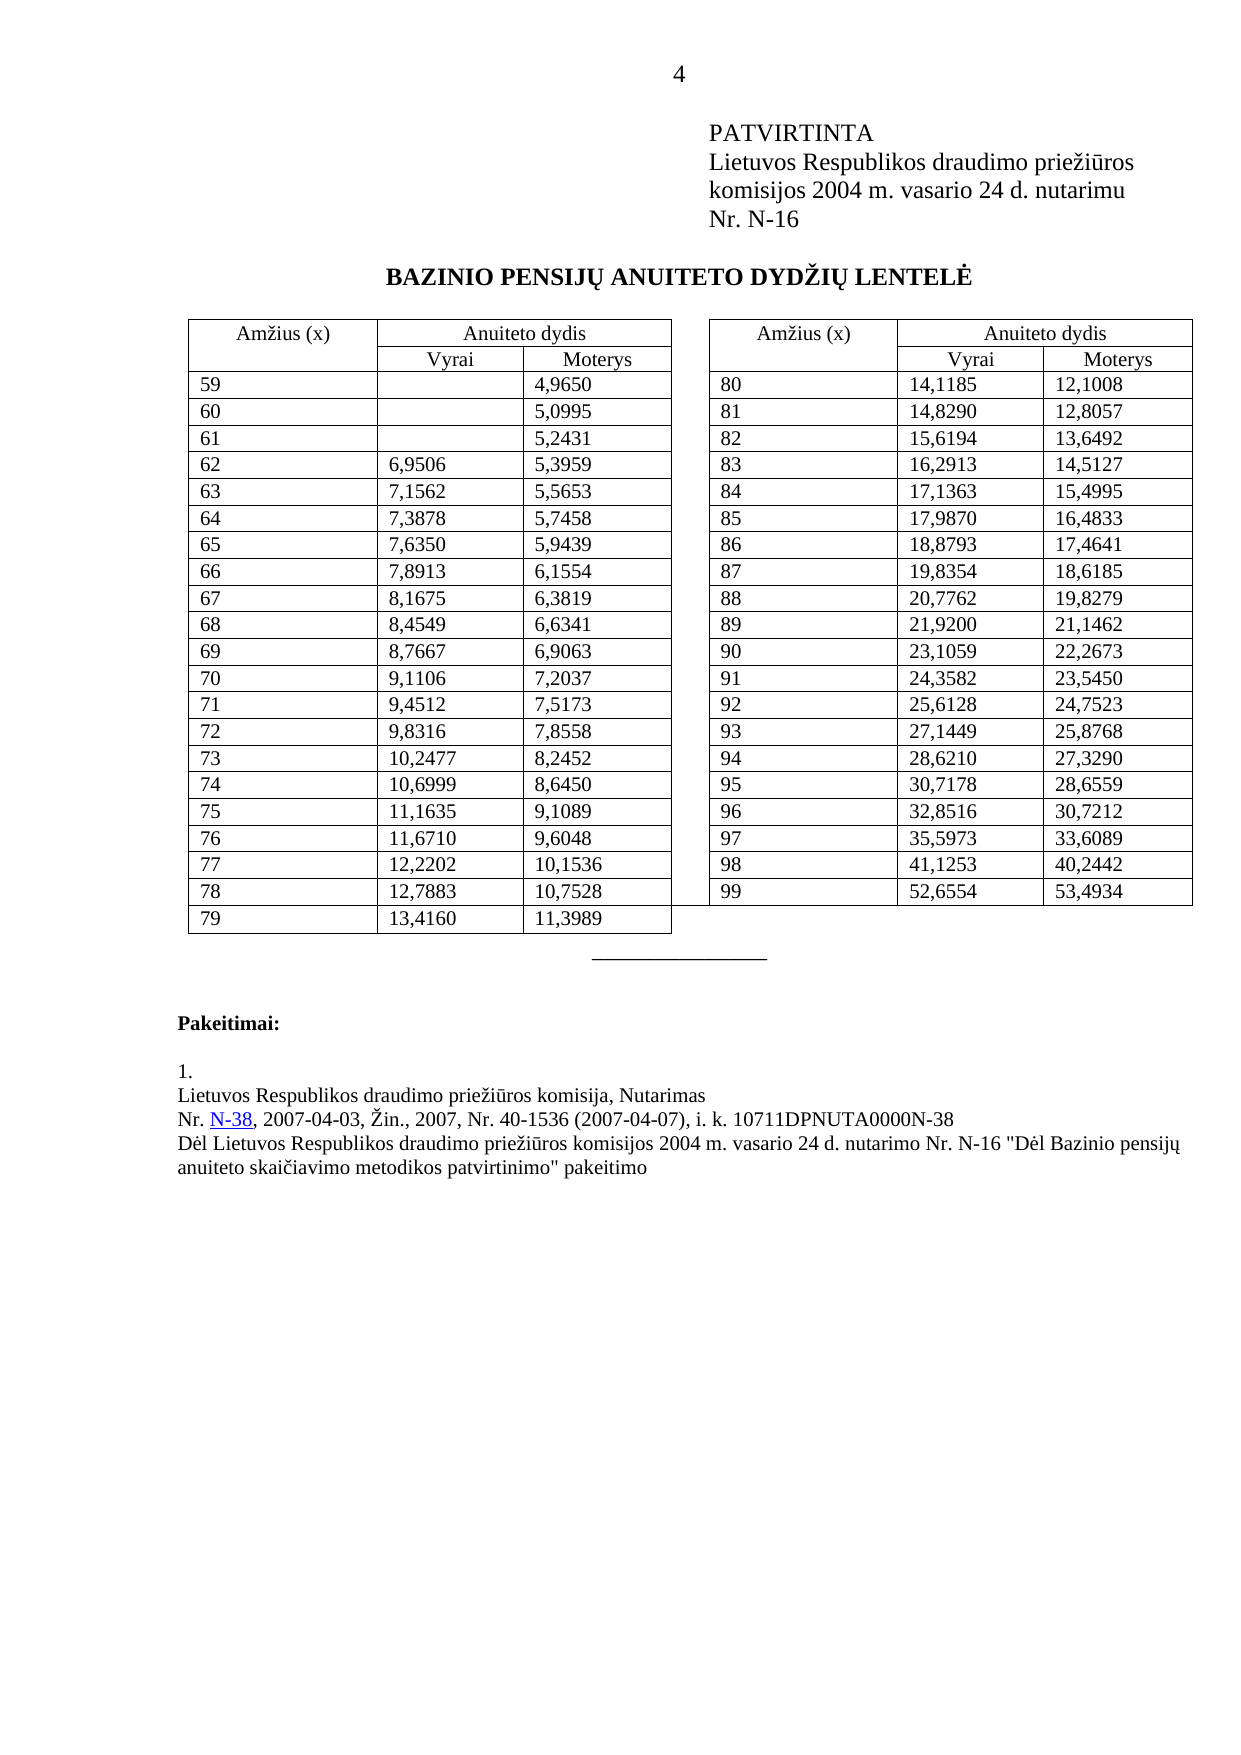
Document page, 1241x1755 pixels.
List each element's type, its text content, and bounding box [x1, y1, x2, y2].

table_cell 16,4833 [1044, 506, 1192, 531]
table_cell 90 [710, 639, 897, 664]
table_cell 28,6559 [1044, 772, 1192, 798]
table_cell 28,6210 [898, 746, 1043, 771]
table_cell 20,7762 [898, 586, 1043, 611]
table_cell 66 [189, 559, 377, 584]
table_cell [378, 399, 523, 424]
table_cell 6,9506 [378, 452, 523, 478]
table_cell 10,6999 [378, 772, 523, 798]
table_cell 35,5973 [898, 826, 1043, 851]
table_cell 64 [189, 506, 377, 531]
text Pakeitimai: [177, 1011, 1181, 1035]
table_cell 7,8558 [524, 719, 671, 744]
table_cell 7,2037 [524, 666, 671, 691]
table_cell 79 [189, 906, 377, 933]
table_cell 75 [189, 799, 377, 824]
table_cell 32,8516 [898, 799, 1043, 824]
table_cell 72 [189, 719, 377, 744]
table_cell 74 [189, 772, 377, 798]
table_cell 67 [189, 586, 377, 611]
table_cell 41,1253 [898, 852, 1043, 878]
table_cell 9,1106 [378, 666, 523, 691]
table_cell 70 [189, 666, 377, 691]
table_cell 7,5173 [524, 692, 671, 718]
table_cell 95 [710, 772, 897, 798]
table_cell 14,8290 [898, 399, 1043, 424]
text Lietuvos Respublikos draudimo priežiūros [177, 147, 1181, 176]
table_cell 11,1635 [378, 799, 523, 824]
table_cell 71 [189, 692, 377, 718]
table_cell 19,8279 [1044, 586, 1192, 611]
table_cell [672, 906, 1192, 933]
table_cell 10,7528 [524, 879, 671, 904]
table_cell Moterys [524, 347, 671, 371]
table_header Anuiteto dydis [378, 320, 671, 346]
table_cell 68 [189, 612, 377, 638]
table_cell 12,7883 [378, 879, 523, 904]
table_cell 40,2442 [1044, 852, 1192, 878]
table_cell Vyrai [898, 347, 1043, 371]
table_cell 93 [710, 719, 897, 744]
table_cell 9,8316 [378, 719, 523, 744]
table_cell 7,3878 [378, 506, 523, 531]
table_cell 30,7212 [1044, 799, 1192, 824]
table_cell 21,1462 [1044, 612, 1192, 638]
table_cell 6,1554 [524, 559, 671, 584]
table_cell 13,6492 [1044, 426, 1192, 451]
table_cell 99 [710, 879, 897, 904]
table_cell 9,4512 [378, 692, 523, 718]
table_cell 15,4995 [1044, 479, 1192, 504]
table_cell 9,1089 [524, 799, 671, 824]
table_header Amžius (x) [189, 320, 377, 371]
table_cell 60 [189, 399, 377, 424]
text ______________ [177, 934, 1181, 963]
table_cell 12,2202 [378, 852, 523, 878]
table_cell 12,8057 [1044, 399, 1192, 424]
table_cell 69 [189, 639, 377, 664]
table_cell 6,6341 [524, 612, 671, 638]
table_cell 5,9439 [524, 532, 671, 558]
table_cell 73 [189, 746, 377, 771]
table_cell 52,6554 [898, 879, 1043, 904]
table_cell 5,0995 [524, 399, 671, 424]
table_cell 13,4160 [378, 906, 523, 933]
table_cell 98 [710, 852, 897, 878]
table_cell 8,4549 [378, 612, 523, 638]
table_cell 6,9063 [524, 639, 671, 664]
table_cell 96 [710, 799, 897, 824]
table_cell 19,8354 [898, 559, 1043, 584]
table_cell 4,9650 [524, 372, 671, 398]
text Lietuvos Respublikos draudimo priežiūros komisija, Nutarimas [177, 1083, 1181, 1107]
text Nr. N-38, 2007-04-03, Žin., 2007, Nr. 40-1536 (2007-04-07), i. k. 10711DPNUTA0000N-38 [177, 1107, 1181, 1131]
table_cell 77 [189, 852, 377, 878]
table_cell 7,1562 [378, 479, 523, 504]
table_cell 65 [189, 532, 377, 558]
table_cell 25,8768 [1044, 719, 1192, 744]
text PATVIRTINTA [709, 118, 1181, 147]
table_cell 94 [710, 746, 897, 771]
table_cell [378, 426, 523, 451]
table_cell 5,3959 [524, 452, 671, 478]
table_cell 7,6350 [378, 532, 523, 558]
table_cell 81 [710, 399, 897, 424]
table_cell 24,3582 [898, 666, 1043, 691]
table_cell 16,2913 [898, 452, 1043, 478]
table_cell 78 [189, 879, 377, 904]
table_cell Moterys [1044, 347, 1192, 371]
table_cell 6,3819 [524, 586, 671, 611]
table_cell 8,6450 [524, 772, 671, 798]
table_cell 15,6194 [898, 426, 1043, 451]
table_cell 8,7667 [378, 639, 523, 664]
table_cell 97 [710, 826, 897, 851]
table_cell 89 [710, 612, 897, 638]
table_cell 11,3989 [524, 906, 671, 933]
table_cell 14,5127 [1044, 452, 1192, 478]
table_cell 63 [189, 479, 377, 504]
table_cell 7,8913 [378, 559, 523, 584]
text 1. [177, 1059, 1181, 1083]
table_cell 23,5450 [1044, 666, 1192, 691]
table_cell 91 [710, 666, 897, 691]
table_cell 8,1675 [378, 586, 523, 611]
table_cell [378, 372, 523, 398]
table_cell 85 [710, 506, 897, 531]
table_cell 17,1363 [898, 479, 1043, 504]
table_cell 61 [189, 426, 377, 451]
table_cell 22,2673 [1044, 639, 1192, 664]
table_cell 87 [710, 559, 897, 584]
table_cell 88 [710, 586, 897, 611]
table_cell 62 [189, 452, 377, 478]
table_cell 27,1449 [898, 719, 1043, 744]
table_cell 18,8793 [898, 532, 1043, 558]
table_cell 33,6089 [1044, 826, 1192, 851]
table_cell 10,2477 [378, 746, 523, 771]
table_cell 86 [710, 532, 897, 558]
table_cell 76 [189, 826, 377, 851]
text Dėl Lietuvos Respublikos draudimo priežiūros komisijos 2004 m. vasario 24 d. nutarimo Nr. N-16 "Dėl Bazinio pensijų anuiteto skaičiavimo metodikos patvirtinimo" pakeitimo [177, 1131, 1181, 1179]
table_cell 92 [710, 692, 897, 718]
table_cell 53,4934 [1044, 879, 1192, 904]
table_cell 5,7458 [524, 506, 671, 531]
table_cell 17,9870 [898, 506, 1043, 531]
table_cell 12,1008 [1044, 372, 1192, 398]
table_header Anuiteto dydis [898, 320, 1192, 346]
table_cell 10,1536 [524, 852, 671, 878]
table_cell 5,5653 [524, 479, 671, 504]
table_cell 84 [710, 479, 897, 504]
table_cell 5,2431 [524, 426, 671, 451]
text komisijos 2004 m. vasario 24 d. nutarimu [177, 176, 1181, 204]
table_cell 23,1059 [898, 639, 1043, 664]
table_cell 21,9200 [898, 612, 1043, 638]
table_cell 24,7523 [1044, 692, 1192, 718]
table_cell 11,6710 [378, 826, 523, 851]
table_header Amžius (x) [710, 320, 897, 371]
text BAZINIO PENSIJŲ ANUITETO DYDŽIŲ LENTELĖ [177, 262, 1181, 291]
table_cell 83 [710, 452, 897, 478]
table_cell 9,6048 [524, 826, 671, 851]
table_cell 30,7178 [898, 772, 1043, 798]
table_cell 18,6185 [1044, 559, 1192, 584]
table_cell 25,6128 [898, 692, 1043, 718]
table_header [672, 319, 709, 904]
table_cell Vyrai [378, 347, 523, 371]
table_cell 17,4641 [1044, 532, 1192, 558]
table_cell 14,1185 [898, 372, 1043, 398]
table_cell 82 [710, 426, 897, 451]
table_cell 80 [710, 372, 897, 398]
table_cell 8,2452 [524, 746, 671, 771]
table_cell 27,3290 [1044, 746, 1192, 771]
table_cell 59 [189, 372, 377, 398]
text Nr. N-16 [177, 204, 1181, 233]
